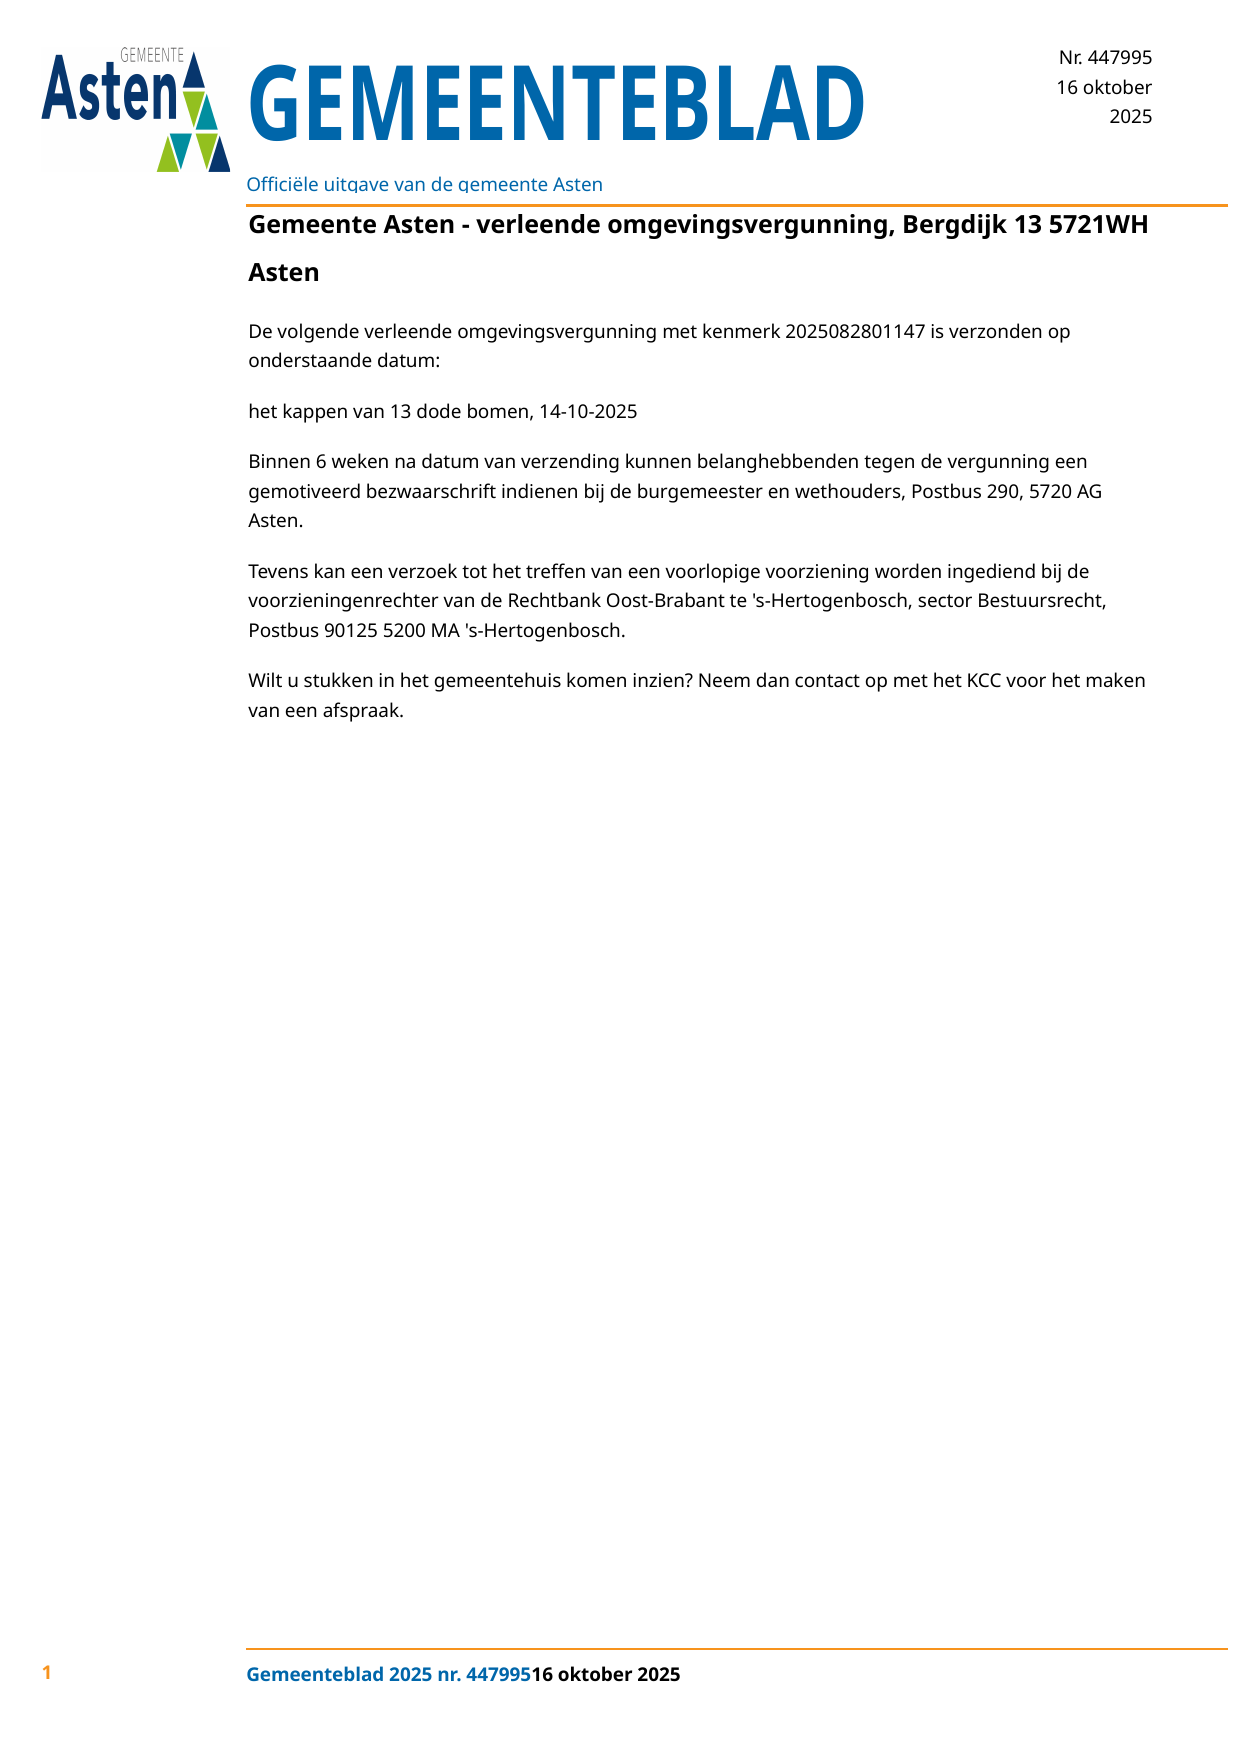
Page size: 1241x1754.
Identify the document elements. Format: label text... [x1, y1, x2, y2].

text Tevens kan een verzoek tot het treffen van een voorlopige voorziening worden ingediend bij de voorzieningenrechter van de Rechtbank Oost-Brabant te 's-Hertogenbosch, sector Bestuursrecht, Postbus 90125 5200 MA 's-Hertogenbosch. [248, 558, 1152, 643]
text Binnen 6 weken na datum van verzending kunnen belanghebbenden tegen de vergunning een gemotiveerd bezwaarschrift indienen bij de burgemeester en wethouders, Postbus 290, 5720 AG Asten. [248, 448, 1152, 533]
text Wilt u stukken in het gemeentehuis komen inzien? Neem dan contact op met het KCC voor het maken van een afspraak. [248, 667, 1152, 723]
text Gemeente Asten - verleende omgevingsvergunning, Bergdijk 13 5721WH Asten [248, 207, 1152, 288]
text het kappen van 13 dode bomen, 14-10-2025 [248, 398, 1152, 424]
text De volgende verleende omgevingsvergunning met kenmerk 2025082801147 is verzonden op onderstaande datum: [248, 318, 1152, 373]
picture [41, 47, 231, 172]
